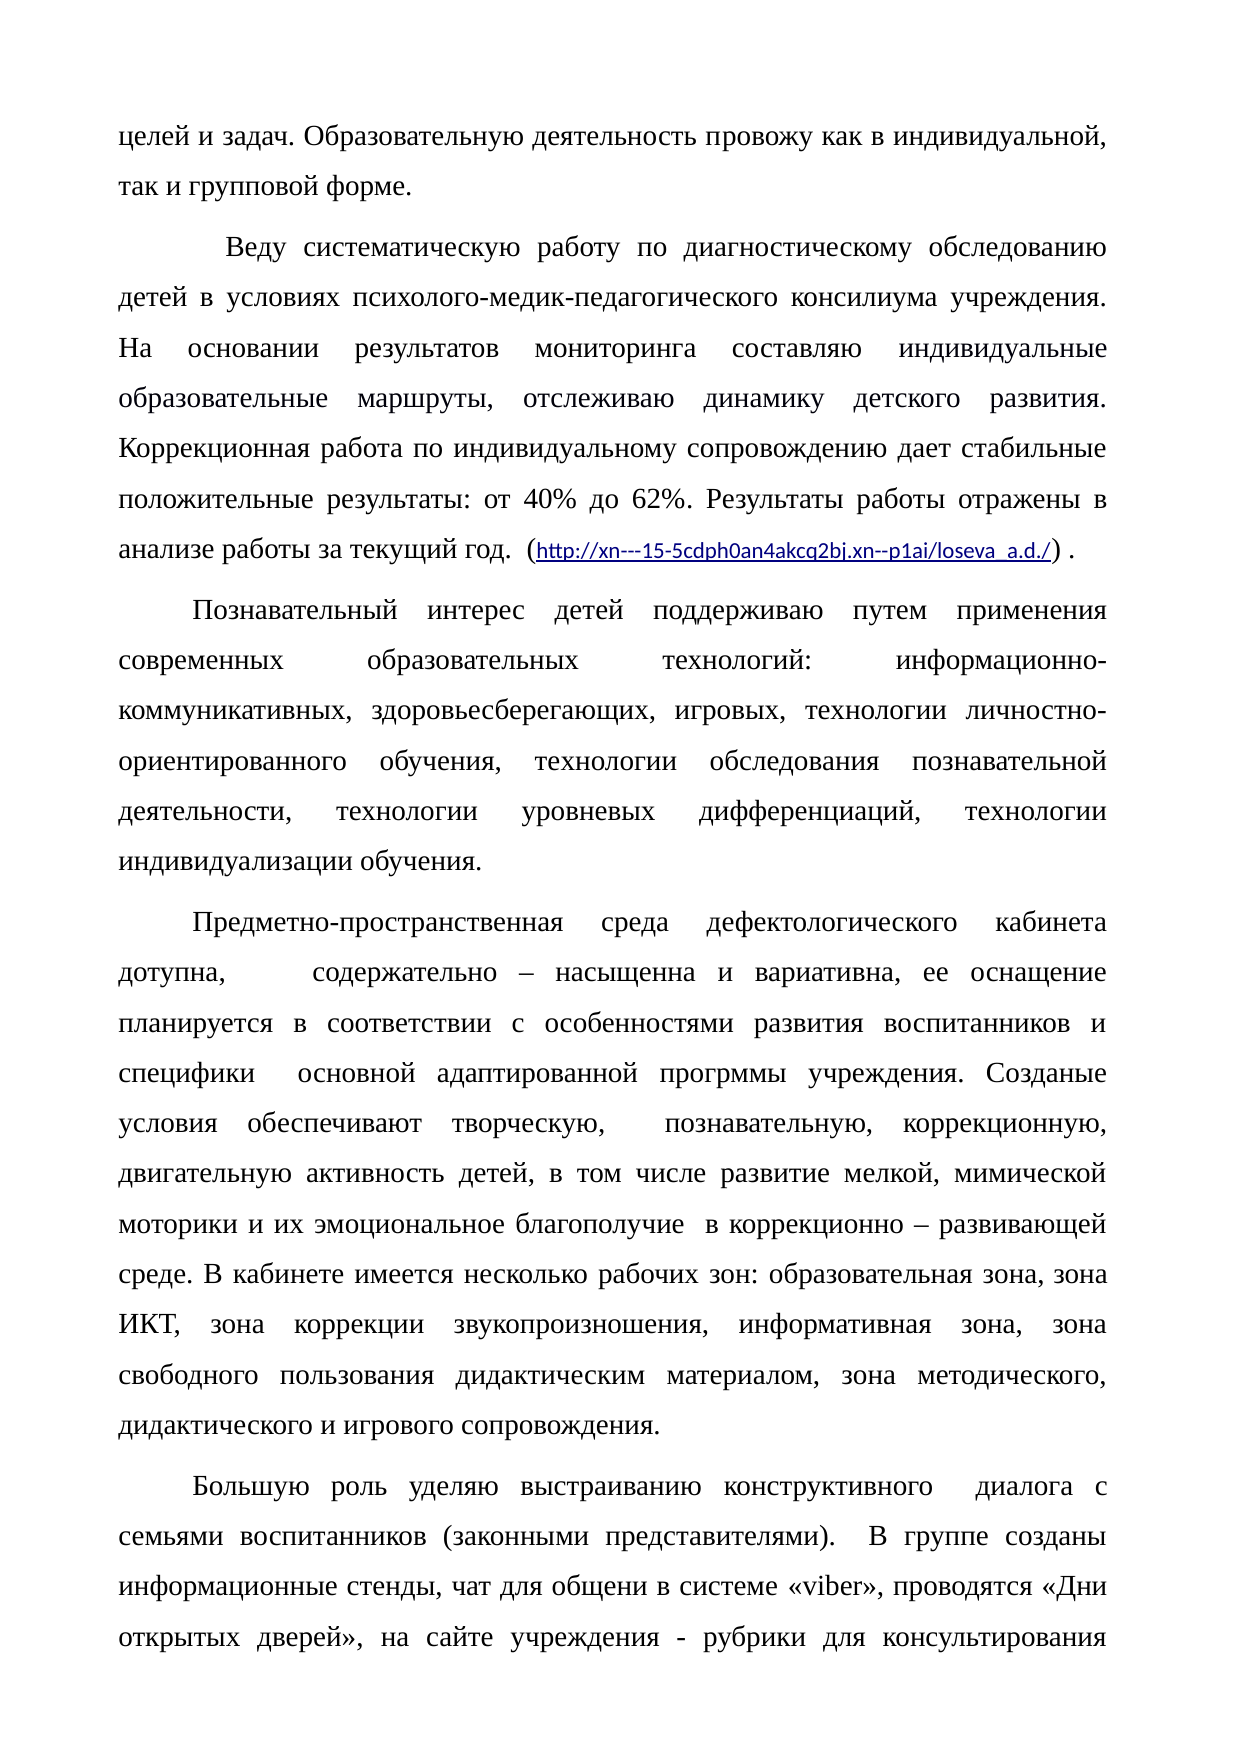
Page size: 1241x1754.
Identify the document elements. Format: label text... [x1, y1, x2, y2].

text Веду систематическую работу по диагностическому обследованию детей в условиях психолого-медик-педагогического консилиума учреждения. На основании результатов мониторинга составляю индивидуальные образовательные маршруты, отслеживаю динамику детского развития. Коррекционная работа по индивидуальному сопровождению дает стабильные положительные результаты: от 40% до 62%. Результаты работы отражены в анализе работы за текущий год. (http://xn---15-5cdph0an4akcq2bj.xn--p1ai/loseva_a.d./) . [118, 229, 1107, 564]
text целей и задач. Образовательную деятельность провожу как в индивидуальной, так и групповой форме. [118, 118, 1107, 202]
text Познавательный интерес детей поддерживаю путем применения современных образовательных технологий: информационно-коммуникативных, здоровьесберегающих, игровых, технологии личностно-ориентированного обучения, технологии обследования познавательной деятельности, технологии уровневых дифференциаций, технологии индивидуализации обучения. [118, 592, 1107, 877]
text Предметно-пространственная среда дефектологического кабинета дотупна, содержательно – насыщенна и вариативна, ее оснащение планируется в соответствии с особенностями развития воспитанников и специфики основной адаптированной прогрммы учреждения. Созданые условия обеспечивают творческую, познавательную, коррекционную, двигательную активность детей, в том числе развитие мелкой, мимической моторики и их эмоциональное благополучие в коррекционно – развивающей среде. В кабинете имеется несколько рабочих зон: образовательная зона, зона ИКТ, зона коррекции звукопроизношения, информативная зона, зона свободного пользования дидактическим материалом, зона методического, дидактического и игрового сопровождения. [118, 904, 1107, 1441]
text Большую роль уделяю выстраиванию конструктивного диалога с семьями воспитанников (законными представителями). В группе созданы информационные стенды, чат для общени в системе «viber», проводятся «Дни открытых дверей», на сайте учреждения - рубрики для консультирования [118, 1468, 1107, 1652]
